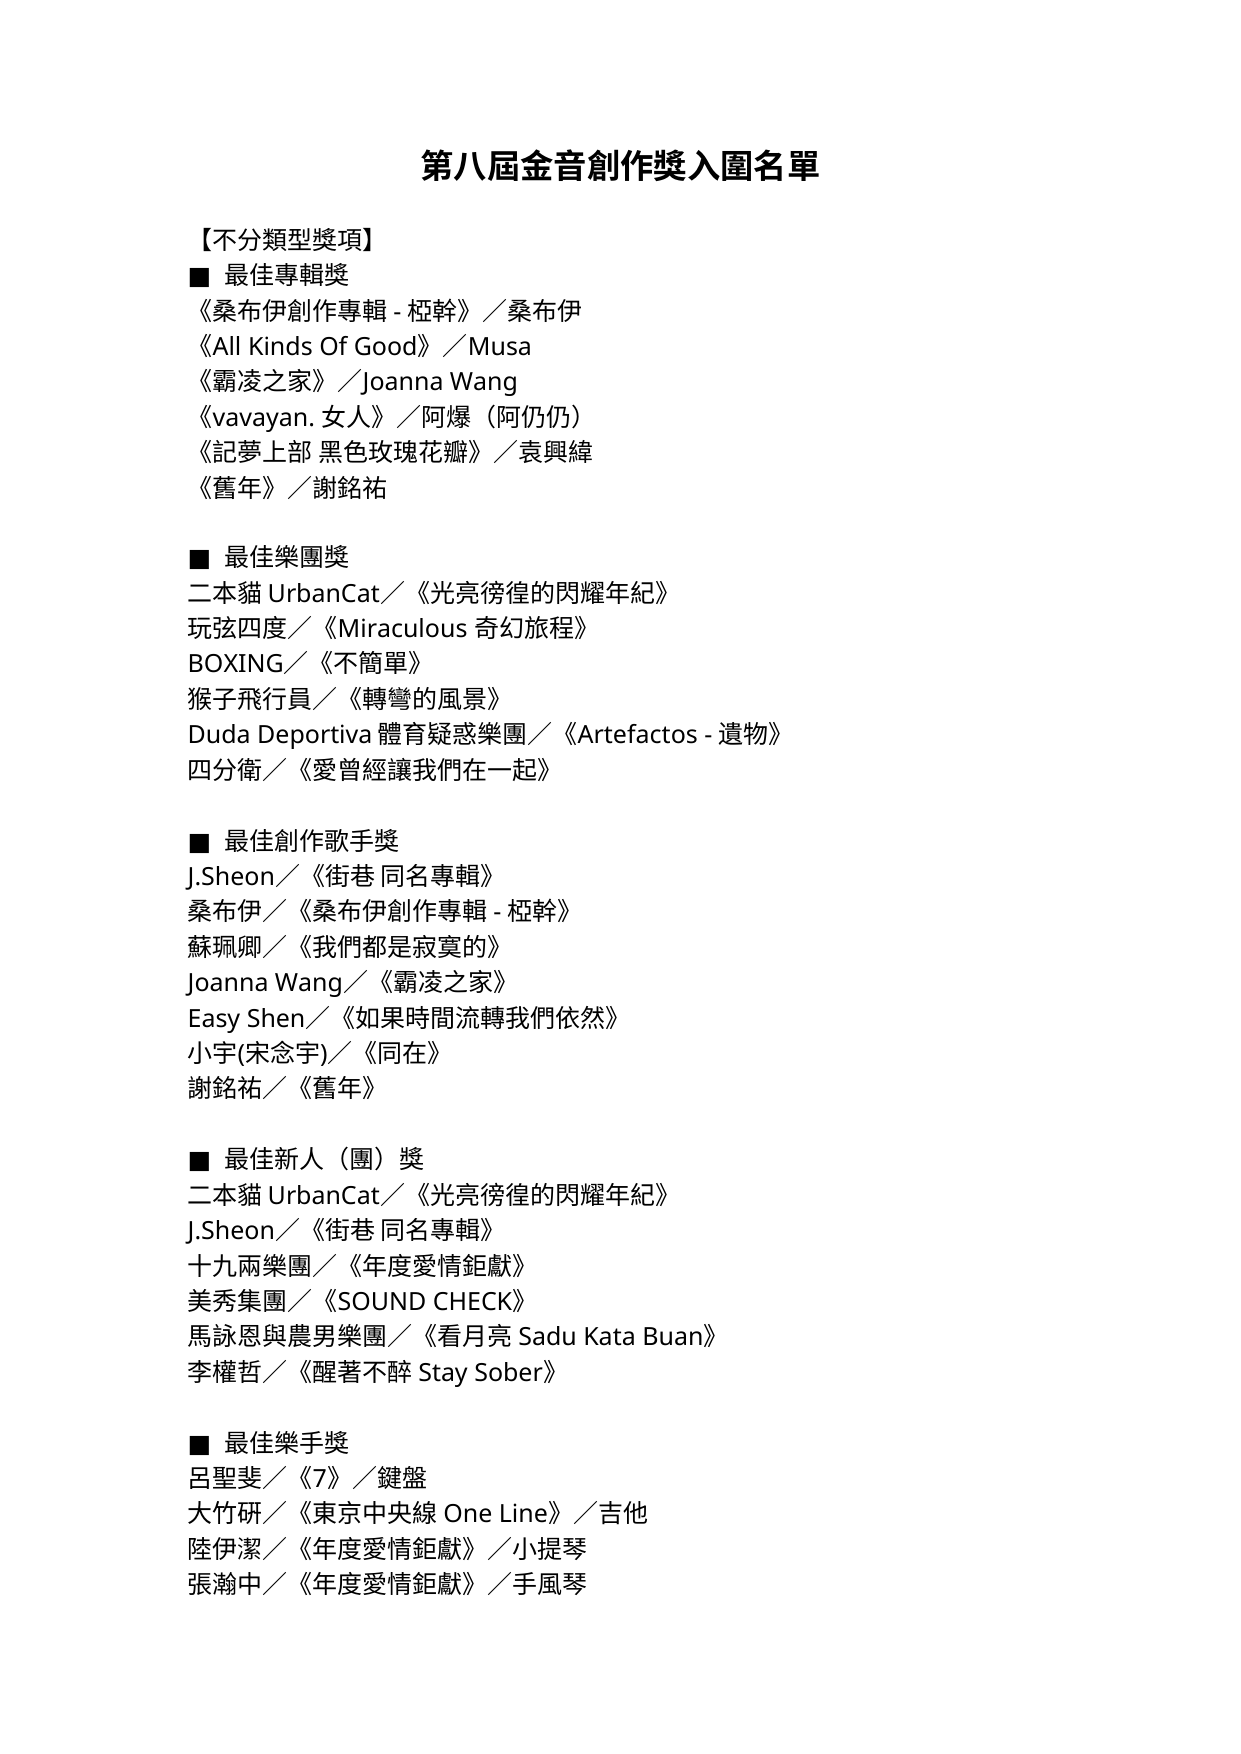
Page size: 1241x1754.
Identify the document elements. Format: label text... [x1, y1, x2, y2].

text ■ 最佳新人（團）獎 二本貓UrbanCat／《光亮徬徨的閃耀年紀》 J.Sheon／《街巷 同名專輯》 十九兩樂團／《年度愛情鉅獻》 美秀集團／《SOUND CHECK》 馬詠恩與農男樂團／《看月亮 Sadu Kata Buan》 李權哲／《醒著不醉 Stay Sober》 [187, 1105, 1053, 1388]
text 【不分類型獎項】 [187, 221, 1053, 256]
text ■ 最佳專輯獎 《桑布伊創作專輯 - 椏幹》／桑布伊 《All Kinds Of Good》／Musa 《霸凌之家》／Joanna Wang 《vavayan. 女人》／阿爆（阿仍仍） 《記夢上部 黑色玫瑰花瓣》／袁興緯 《舊年》／謝銘祐 [187, 256, 1053, 504]
text 第八屆金音創作獎入圍名單 [187, 150, 1053, 185]
text ■ 最佳創作歌手獎 J.Sheon／《街巷 同名專輯》 桑布伊／《桑布伊創作專輯 - 椏幹》 蘇珮卿／《我們都是寂寞的》 Joanna Wang／《霸凌之家》 Easy Shen／《如果時間流轉我們依然》 小宇(宋念宇)／《同在》 謝銘祐／《舊年》 [187, 786, 1053, 1105]
text ■ 最佳樂手獎 呂聖斐／《7》／鍵盤 大竹硏／《東京中央線 One Line》／吉他 陸伊潔／《年度愛情鉅獻》／小提琴 張瀚中／《年度愛情鉅獻》／手風琴 [187, 1388, 1053, 1601]
text ■ 最佳樂團獎 二本貓UrbanCat／《光亮徬徨的閃耀年紀》 玩弦四度／《Miraculous 奇幻旅程》 BOXING／《不簡單》 猴子飛行員／《轉彎的風景》 Duda Deportiva體育疑惑樂團／《Artefactos - 遺物》 四分衛／《愛曾經讓我們在一起》 [187, 504, 1053, 786]
